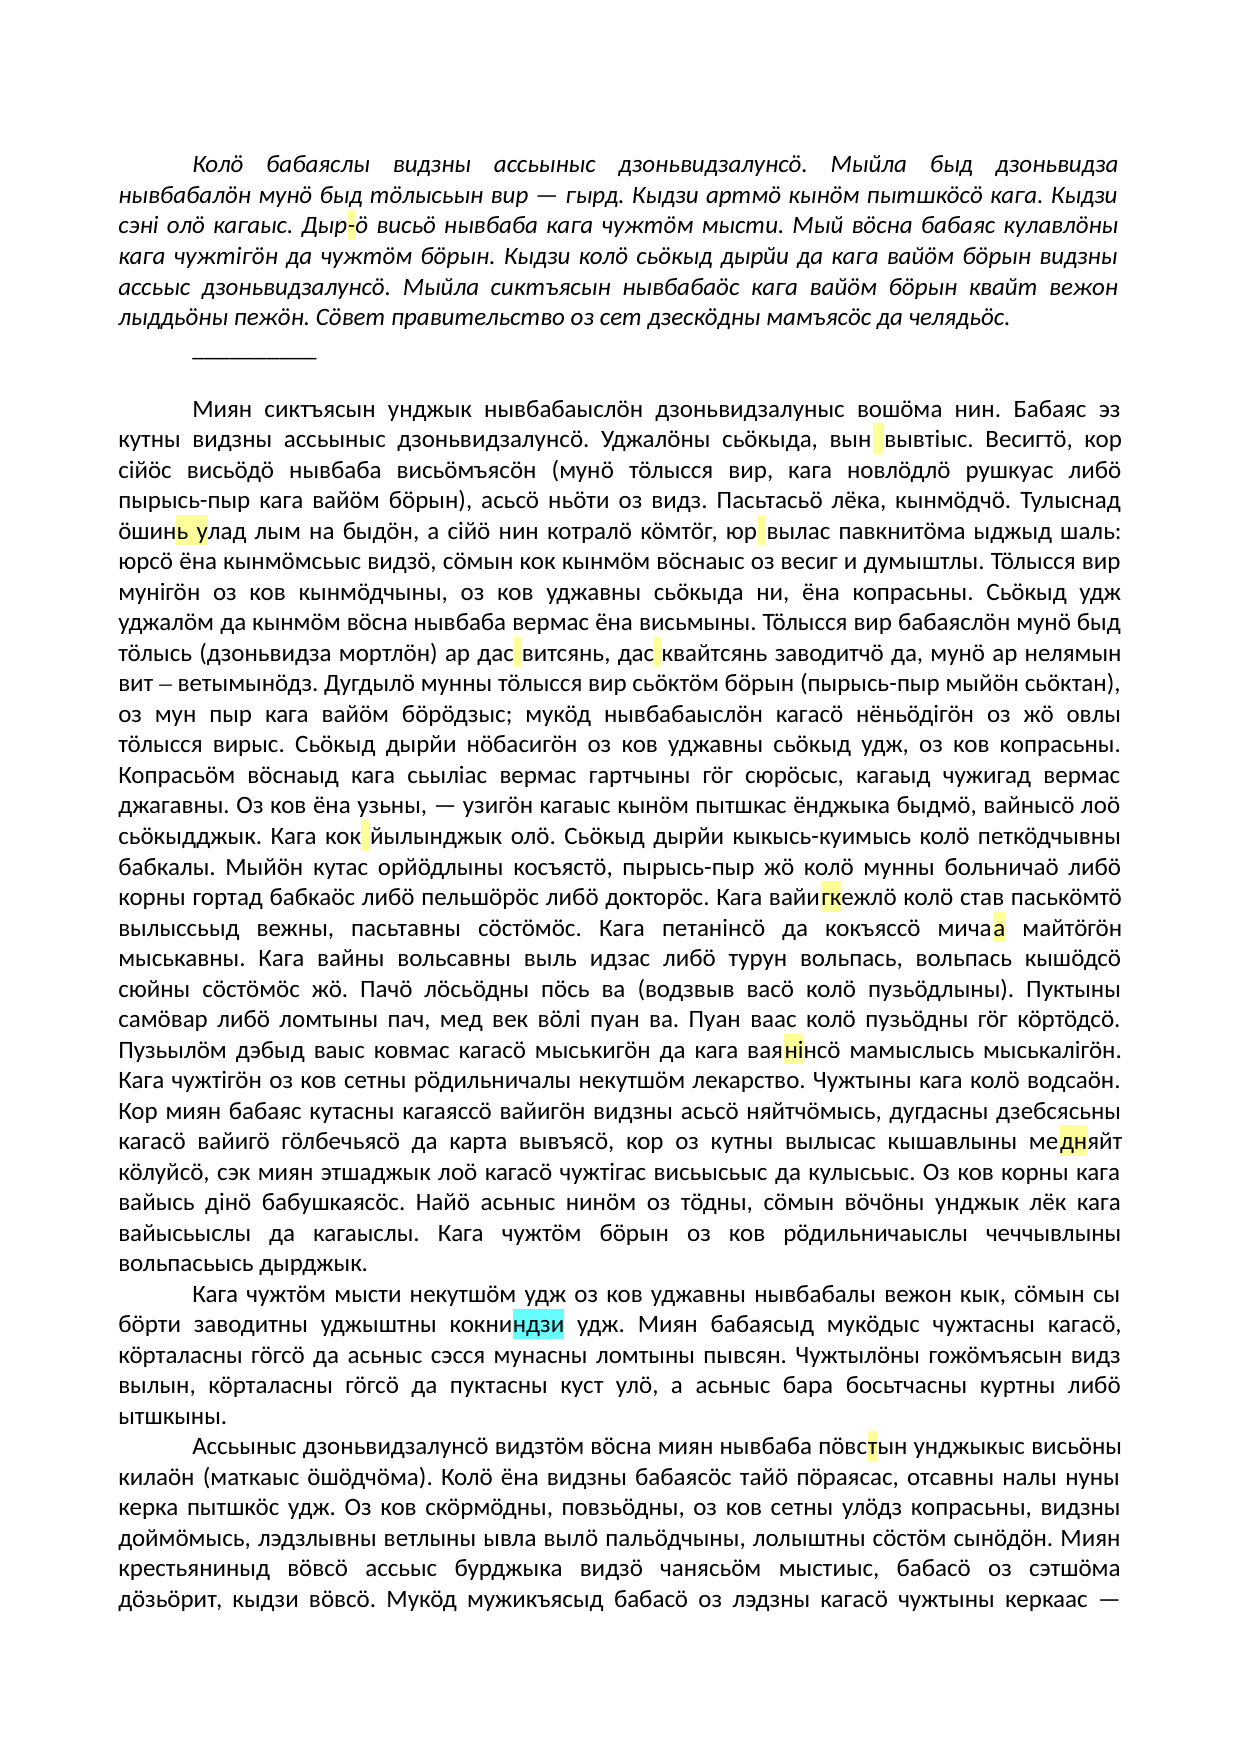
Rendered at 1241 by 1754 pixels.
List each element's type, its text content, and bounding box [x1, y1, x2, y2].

text Миян сиктъясын унджык нывбабаыслӧн дзоньвидзалуныс вошӧма нин. Бабаяс эз кутны видзны ассьыныс дзоньвидзалунсӧ. Уджалӧны сьӧкыда, вын вывтіыс. Весигтӧ, кор сійӧс висьӧдӧ нывбаба висьӧмъясӧн (мунӧ тӧлысся вир, кага новлӧдлӧ рушкуас либӧ пырысь-пыр кага вайӧм бӧрын), асьсӧ ньӧти оз видз. Пасьтасьӧ лёка, кынмӧдчӧ. Тулыснад ӧшинь улад лым на быдӧн, а сійӧ нин котралӧ кӧмтӧг, юр вылас павкнитӧма ыджыд шаль: юрсӧ ёна кынмӧмсьыс видзӧ, сӧмын кок кынмӧм вӧснаыс оз весиг и думыштлы. Тӧлысся вир мунігӧн оз ков кынмӧдчыны, оз ков уджавны сьӧкыда ни, ёна копрасьны. Сьӧкыд удж уджалӧм да кынмӧм вӧсна нывбаба вермас ёна висьмыны. Тӧлысся вир бабаяслӧн мунӧ быд тӧлысь (дзоньвидза мортлӧн) ар дас витсянь, дас квайтсянь заводитчӧ да, мунӧ ар нелямын вит – ветымынӧдз. Дугдылӧ мунны тӧлысся вир сьӧктӧм бӧрын (пырысь-пыр мыйӧн сьӧктан), оз мун пыр кага вайӧм бӧрӧдзыс; мукӧд нывбабаыслӧн кагасӧ нёньӧдігӧн оз жӧ овлы тӧлысся вирыс. Сьӧкыд дырйи нӧбасигӧн оз ков уджавны сьӧкыд удж, оз ков копрасьны. Копрасьӧм вӧснаыд кага сьыліас вермас гартчыны гӧг сюрӧсыс, кагаыд чужигад вермас джагавны. Оз ков ёна узьны, — узигӧн кагаыс кынӧм пытшкас ёнджыка быдмӧ, вайнысӧ лоӧ сьӧкыдджык. Кага кок йылынджык олӧ. Сьӧкыд дырйи кыкысь-куимысь колӧ петкӧдчывны бабкалы. Мыйӧн кутас орйӧдлыны косъястӧ, пырысь-пыр жӧ колӧ мунны больничаӧ либӧ корны гортад бабкаӧс либӧ пельшӧрӧс либӧ докторӧс. Кага вайигкежлӧ колӧ став паськӧмтӧ вылыссьыд вежны, пасьтавны сӧстӧмӧс. Кага петанінсӧ да кокъяссӧ мичаа майтӧгӧн мыськавны. Кага вайны вольсавны выль идзас либӧ турун вольпась, вольпась кышӧдсӧ сюйны сӧстӧмӧс жӧ. Пачӧ лӧсьӧдны пӧсь ва (водзвыв васӧ колӧ пузьӧдлыны). Пуктыны самӧвар либӧ ломтыны пач, мед век вӧлі пуан ва. Пуан ваас колӧ пузьӧдны гӧг кӧртӧдсӧ. Пузьылӧм дэбыд ваыс ковмас кагасӧ мыськигӧн да кага ваянінсӧ мамыслысь мыськалігӧн. Кага чужтігӧн оз ков сетны рӧдильничалы некутшӧм лекарство. Чужтыны кага колӧ водсаӧн. Кор миян бабаяс кутасны кагаяссӧ вайигӧн видзны асьсӧ няйтчӧмысь, дугдасны дзебсясьны кагасӧ вайигӧ гӧлбечьясӧ да карта вывъясӧ, кор оз кутны вылысас кышавлыны медняйт кӧлуйсӧ, сэк миян этшаджык лоӧ кагасӧ чужтігас висьысьыс да кулысьыс. Оз ков корны кага вайысь дінӧ бабушкаясӧс. Найӧ асьныс нинӧм оз тӧдны, сӧмын вӧчӧны унджык лёк кага вайысьыслы да кагаыслы. Кага чужтӧм бӧрын оз ков рӧдильничаыслы чеччывлыны вольпасьысь дырджык. [118, 393, 1122, 1278]
text Ассьыныс дзоньвидзалунсӧ видзтӧм вӧсна миян нывбаба пӧвстын унджыкыс висьӧны килаӧн (маткаыс ӧшӧдчӧма). Колӧ ёна видзны бабаясӧс тайӧ пӧраясас, отсавны налы нуны керка пытшкӧс удж. Оз ков скӧрмӧдны, повзьӧдны, оз ков сетны улӧдз копрасьны, видзны доймӧмысь, лэдзлывны ветлыны ывла вылӧ пальӧдчыны, лолыштны сӧстӧм сынӧдӧн. Миян крестьяниныд вӧвсӧ ассьыс бурджыка видзӧ чанясьӧм мыстиыс, бабасӧ оз сэтшӧма дӧзьӧрит, кыдзи вӧвсӧ. Мукӧд мужикъясыд бабасӧ оз лэдзны кагасӧ чужтыны керкаас — [118, 1431, 1122, 1614]
text __________ [118, 332, 1122, 362]
text Колӧ бабаяслы видзны ассьыныс дзоньвидзалунсӧ. Мыйла быд дзоньвидза нывбабалӧн мунӧ быд тӧлысьын вир — гырд. Кыдзи артмӧ кынӧм пытшкӧсӧ кага. Кыдзи сэні олӧ кагаыс. Дыр-ӧ висьӧ нывбаба кага чужтӧм мысти. Мый вӧсна бабаяс кулавлӧны кага чужтігӧн да чужтӧм бӧрын. Кыдзи колӧ сьӧкыд дырйи да кага вайӧм бӧрын видзны ассьыс дзоньвидзалунсӧ. Мыйла сиктъясын нывбабаӧс кага вайӧм бӧрын квайт вежон лыддьӧны пежӧн. Сӧвет правительство оз сет дзескӧдны мамъясӧс да челядьӧс. [118, 149, 1122, 332]
text Кага чужтӧм мысти некутшӧм удж оз ков уджавны нывбабалы вежон кык, сӧмын сы бӧрти заводитны уджыштны кокниндзи удж. Миян бабаясыд мукӧдыс чужтасны кагасӧ, кӧрталасны гӧгсӧ да асьныс сэсся мунасны ломтыны пывсян. Чужтылӧны гожӧмъясын видз вылын, кӧрталасны гӧгсӧ да пуктасны куст улӧ, а асьныс бара босьтчасны куртны либӧ ытшкыны. [118, 1278, 1122, 1431]
